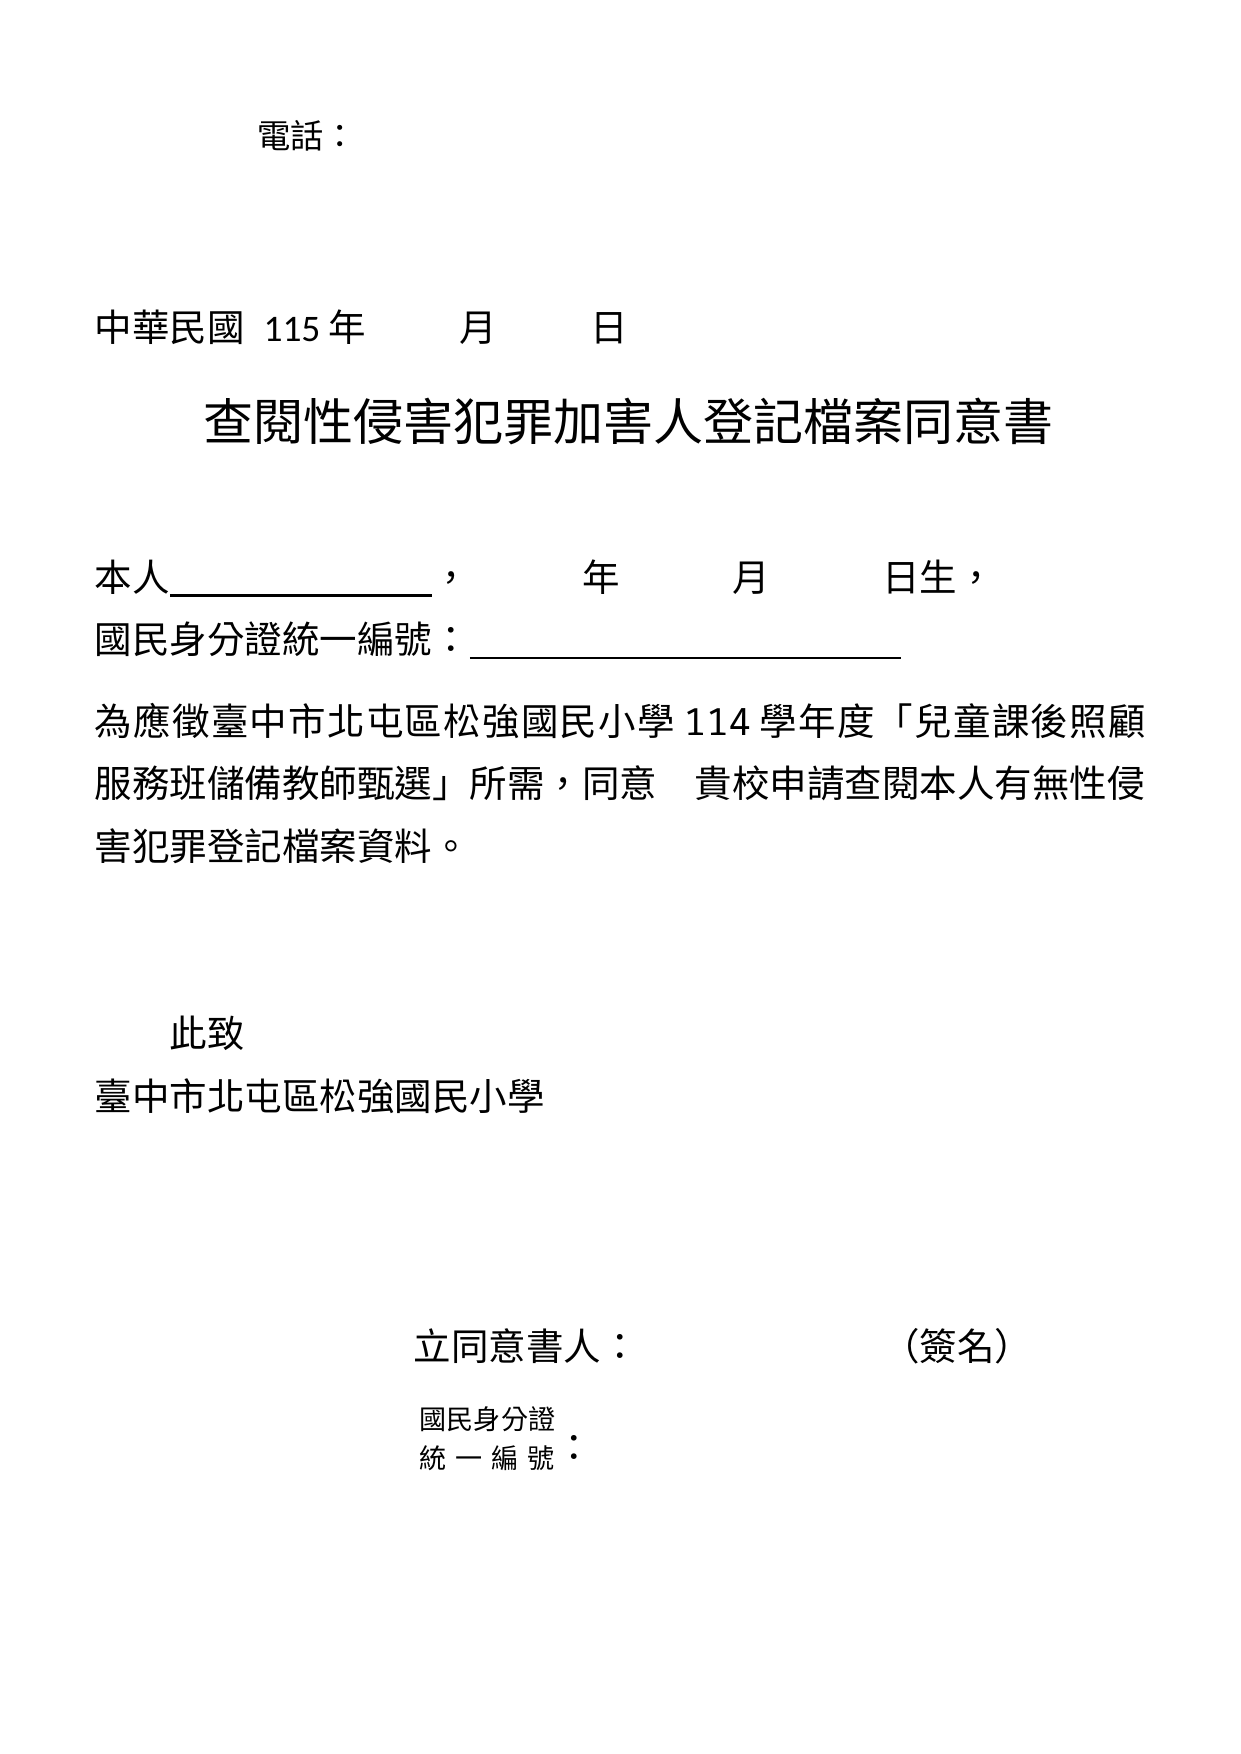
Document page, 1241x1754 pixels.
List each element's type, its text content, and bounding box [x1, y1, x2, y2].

text 立同意書人： （簽名） [94, 1302, 1146, 1364]
text 國民身分證統一編號： [94, 1364, 1146, 1489]
text 電話： [94, 96, 1146, 158]
text 此致 [94, 989, 1146, 1052]
text 國民身分證統一編號： [94, 596, 1146, 658]
text 本人 ， 年 月 日生， [94, 533, 1146, 596]
text 臺中市北屯區松強國民小學 [94, 1052, 1146, 1114]
text 查閱性侵害犯罪加害人登記檔案同意書 [94, 346, 1162, 471]
text 中華民國 115年 月 日 [94, 283, 1146, 346]
text 為應徵臺中市北屯區松強國民小學114學年度「兒童課後照顧服務班儲備教師甄選」所需，同意 貴校申請查閱本人有無性侵害犯罪登記檔案資料。 [94, 677, 1146, 864]
